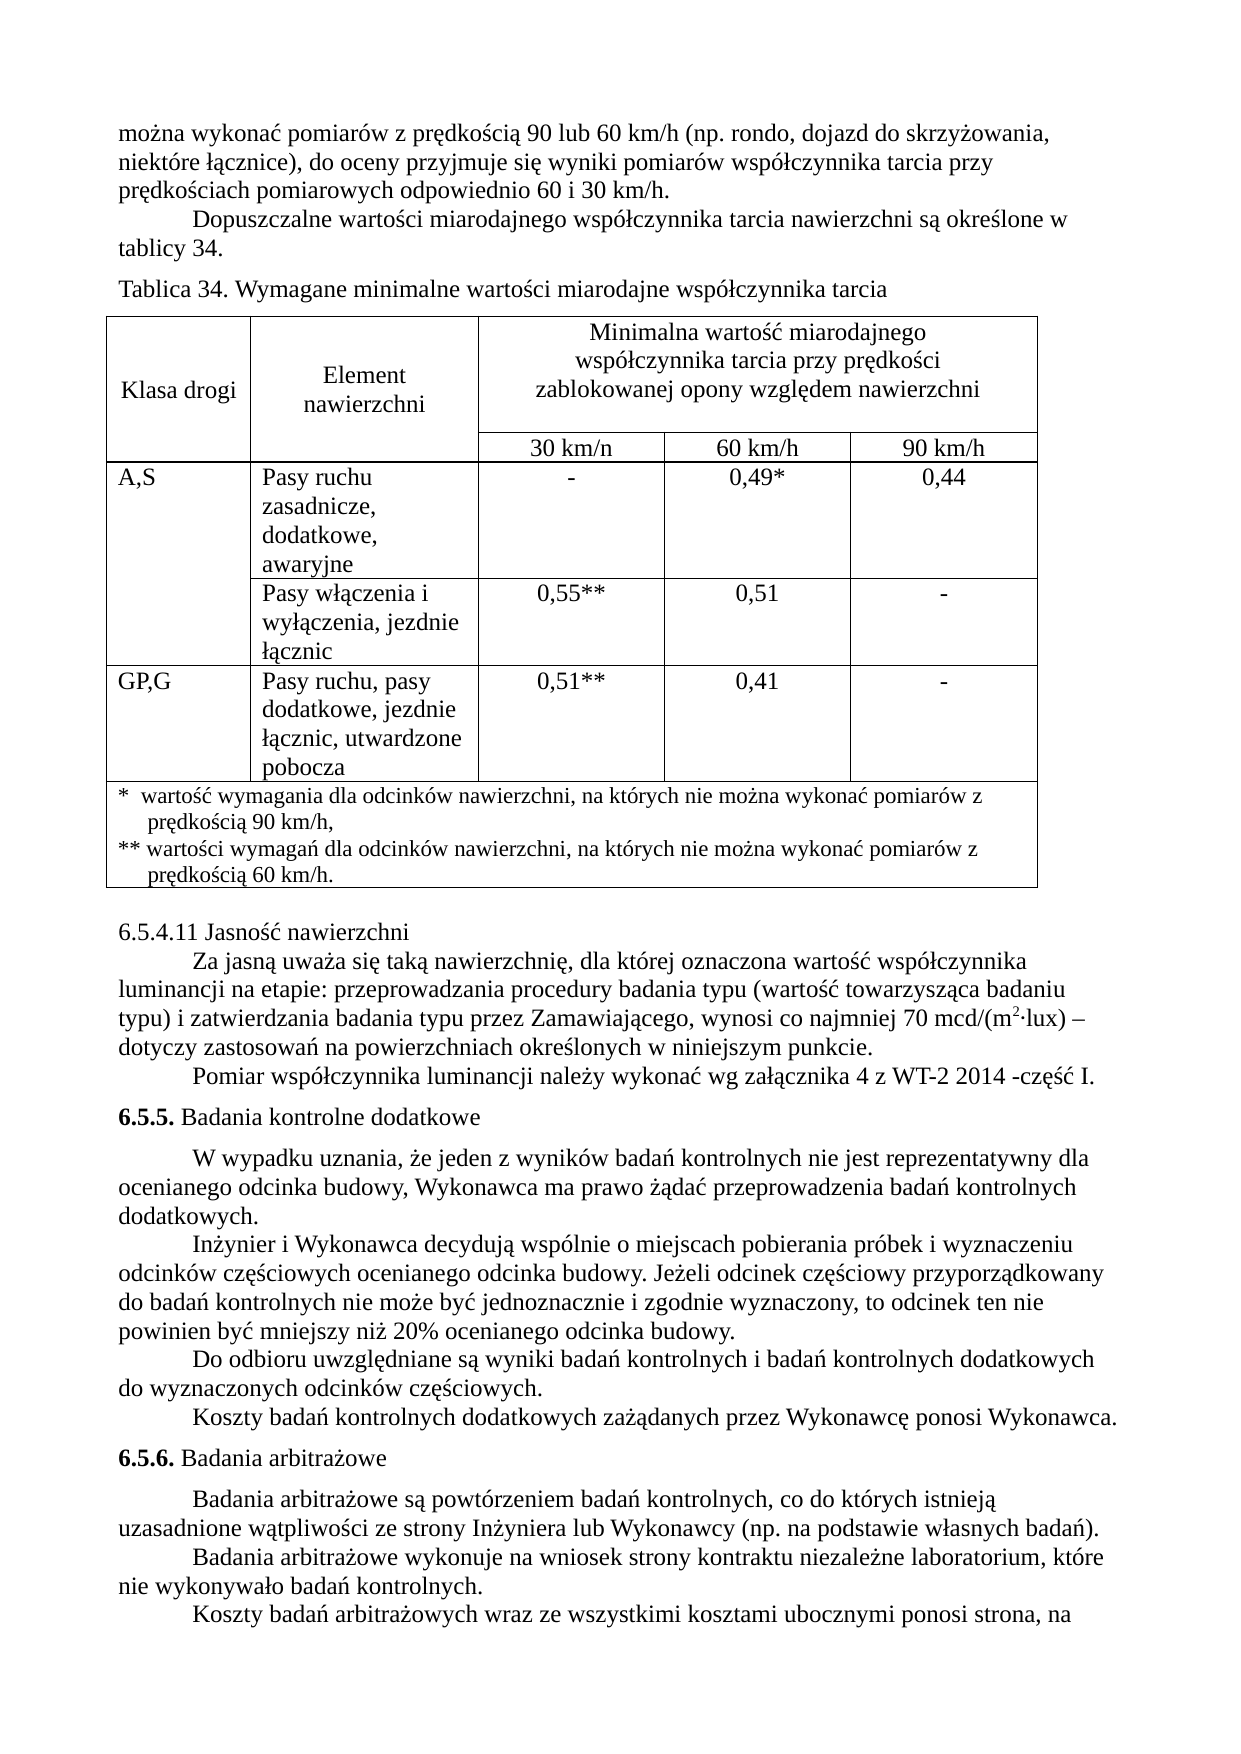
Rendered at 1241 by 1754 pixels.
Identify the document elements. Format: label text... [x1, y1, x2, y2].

table_cell - [851, 666, 1037, 781]
text 6.5.4.11 Jasność nawierzchni [118, 917, 1122, 946]
table_cell Pasy ruchu zasadnicze, dodatkowe, awaryjne [251, 463, 478, 577]
table_cell Pasy włączenia i wyłączenia, jezdnie łącznic [251, 579, 478, 665]
table_header Element nawierzchni [251, 317, 478, 461]
table_cell 0,51 [665, 579, 850, 665]
table_cell 60 km/h [665, 433, 850, 461]
table_cell 0,49* [665, 463, 850, 577]
text 6.5.5. Badania kontrolne dodatkowe [118, 1102, 1122, 1131]
table_header Klasa drogi [107, 317, 250, 461]
text Koszty badań kontrolnych dodatkowych zażądanych przez Wykonawcę ponosi Wykonawca. [118, 1402, 1122, 1431]
text Koszty badań arbitrażowych wraz ze wszystkimi kosztami ubocznymi ponosi strona, na [118, 1599, 1122, 1628]
table_cell Pasy ruchu, pasy dodatkowe, jezdnie łącznic, utwardzone pobocza [251, 666, 478, 781]
table_cell 0,41 [665, 666, 850, 781]
text Dopuszczalne wartości miarodajnego współczynnika tarcia nawierzchni są określone w tablicy 34. [118, 204, 1122, 262]
table_cell 30 km/n [479, 433, 664, 461]
text Tablica 34. Wymagane minimalne wartości miarodajne współczynnika tarcia [118, 274, 1122, 303]
table_cell * wartość wymagania dla odcinków nawierzchni, na których nie można wykonać pomiarów z prędkością 90 km/h, ** wartości wymagań dla odcinków nawierzchni, na których nie można wykonać pomiarów z prędkością 60 km/h. [107, 782, 1037, 887]
text Inżynier i Wykonawca decydują wspólnie o miejscach pobierania próbek i wyznaczeniu odcinków częściowych ocenianego odcinka budowy. Jeżeli odcinek częściowy przyporządkowany do badań kontrolnych nie może być jednoznacznie i zgodnie wyznaczony, to odcinek ten nie powinien być mniejszy niż 20% ocenianego odcinka budowy. [118, 1229, 1122, 1344]
text Do odbioru uwzględniane są wyniki badań kontrolnych i badań kontrolnych dodatkowych do wyznaczonych odcinków częściowych. [118, 1344, 1122, 1402]
text W wypadku uznania, że jeden z wyników badań kontrolnych nie jest reprezentatywny dla ocenianego odcinka budowy, Wykonawca ma prawo żądać przeprowadzenia badań kontrolnych dodatkowych. [118, 1143, 1122, 1229]
text Badania arbitrażowe wykonuje na wniosek strony kontraktu niezależne laboratorium, które nie wykonywało badań kontrolnych. [118, 1542, 1122, 1599]
table_cell A,S [107, 463, 250, 665]
text Pomiar współczynnika luminancji należy wykonać wg załącznika 4 z WT-2 2014 -część I. [118, 1061, 1122, 1089]
text Za jasną uważa się taką nawierzchnię, dla której oznaczona wartość współczynnika luminancji na etapie: przeprowadzania procedury badania typu (wartość towarzysząca badaniu typu) i zatwierdzania badania typu przez Zamawiającego, wynosi co najmniej 70 mcd/(m2∙lux) – dotyczy zastosowań na powierzchniach określonych w niniejszym punkcie. [118, 946, 1122, 1061]
table_cell 90 km/h [851, 433, 1037, 461]
text można wykonać pomiarów z prędkością 90 lub 60 km/h (np. rondo, dojazd do skrzyżowania, niektóre łącznice), do oceny przyjmuje się wyniki pomiarów współczynnika tarcia przy prędkościach pomiarowych odpowiednio 60 i 30 km/h. [118, 118, 1122, 204]
table_cell - [479, 463, 664, 577]
table_cell - [851, 579, 1037, 665]
table_cell GP,G [107, 666, 250, 781]
table_cell 0,44 [851, 463, 1037, 577]
table_cell 0,51** [479, 666, 664, 781]
text 6.5.6. Badania arbitrażowe [118, 1443, 1122, 1472]
table_header Minimalna wartość miarodajnego współczynnika tarcia przy prędkości zablokowanej opony względem nawierzchni [479, 317, 1037, 432]
text Badania arbitrażowe są powtórzeniem badań kontrolnych, co do których istnieją uzasadnione wątpliwości ze strony Inżyniera lub Wykonawcy (np. na podstawie własnych badań). [118, 1484, 1122, 1542]
table_cell 0,55** [479, 579, 664, 665]
